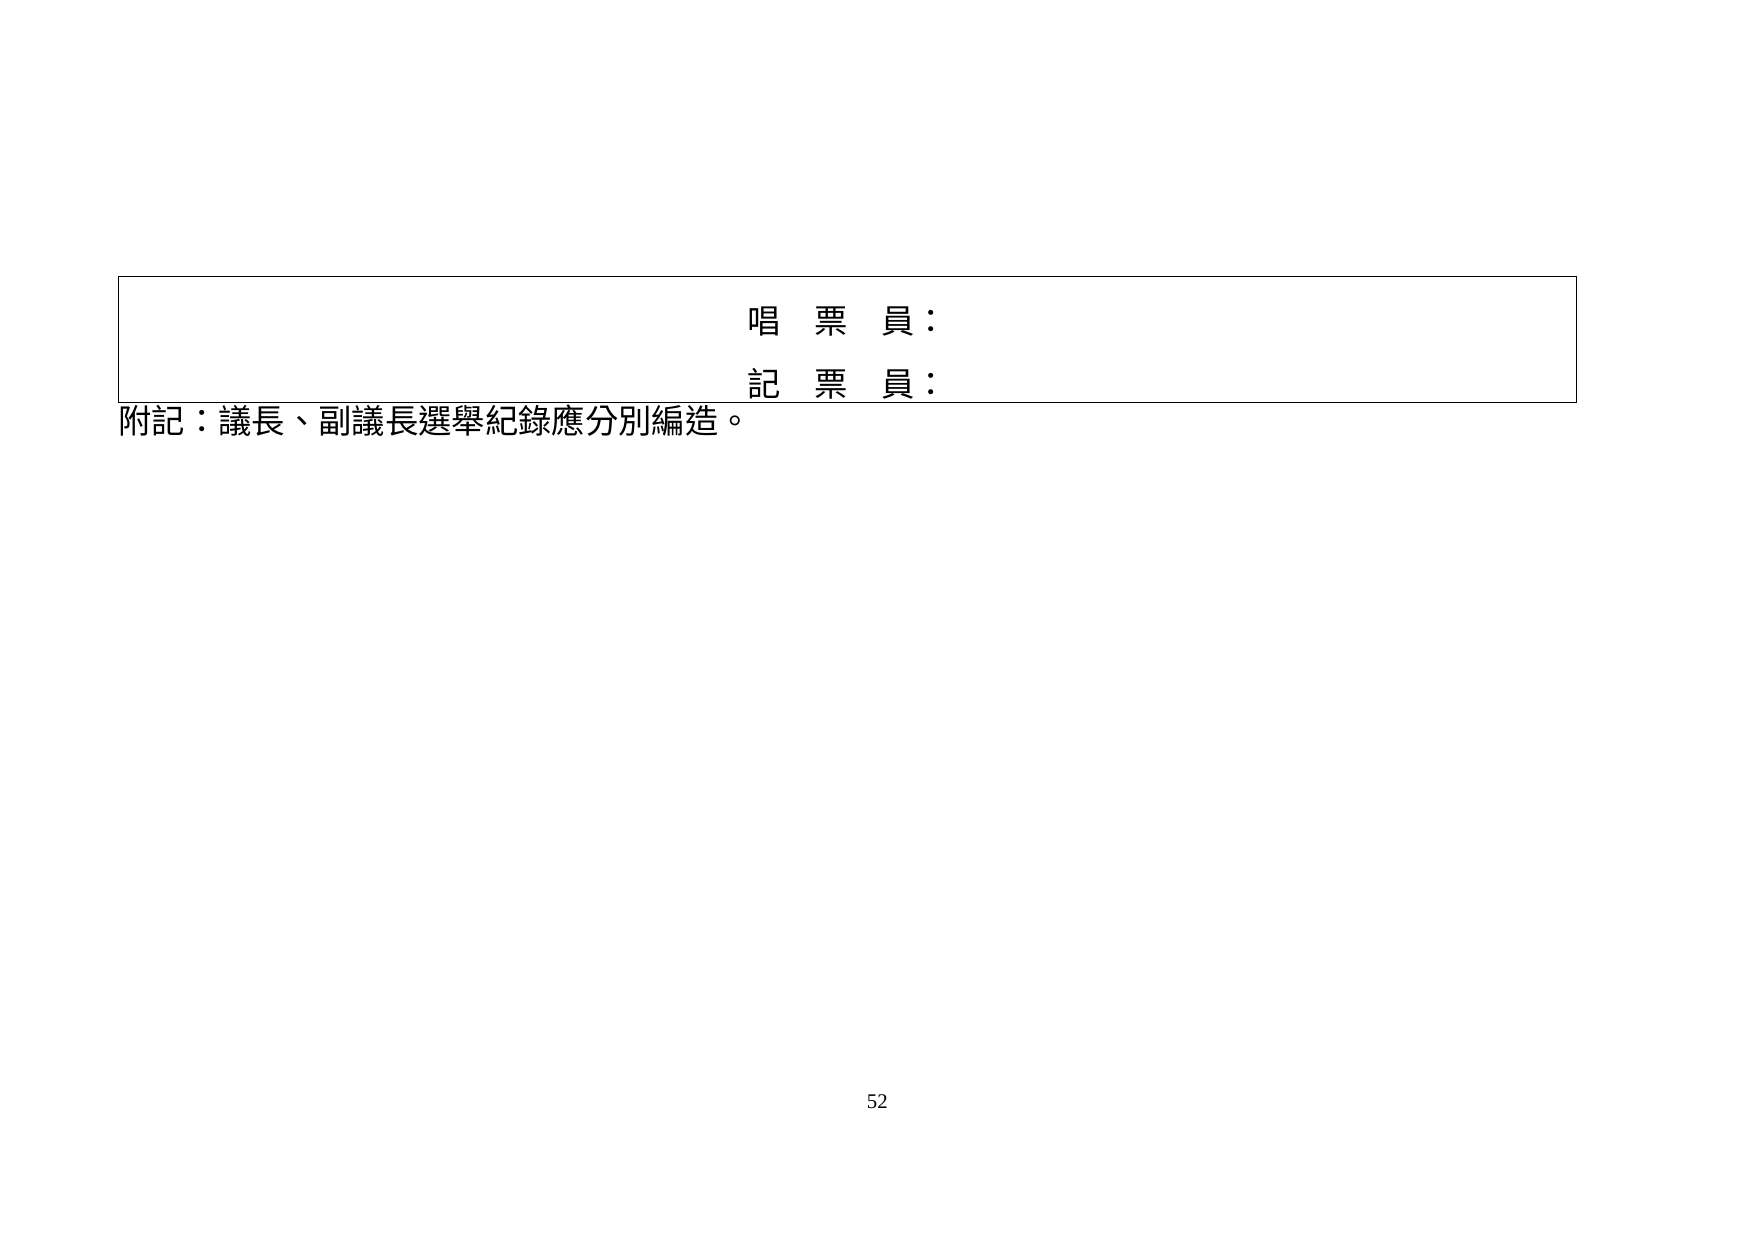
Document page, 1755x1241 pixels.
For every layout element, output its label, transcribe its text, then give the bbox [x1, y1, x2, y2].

text 附記：議長、副議長選舉紀錄應分別編造。 [118, 403, 1636, 441]
table_cell 唱 票 員： 記 票 員： [119, 277, 1576, 402]
